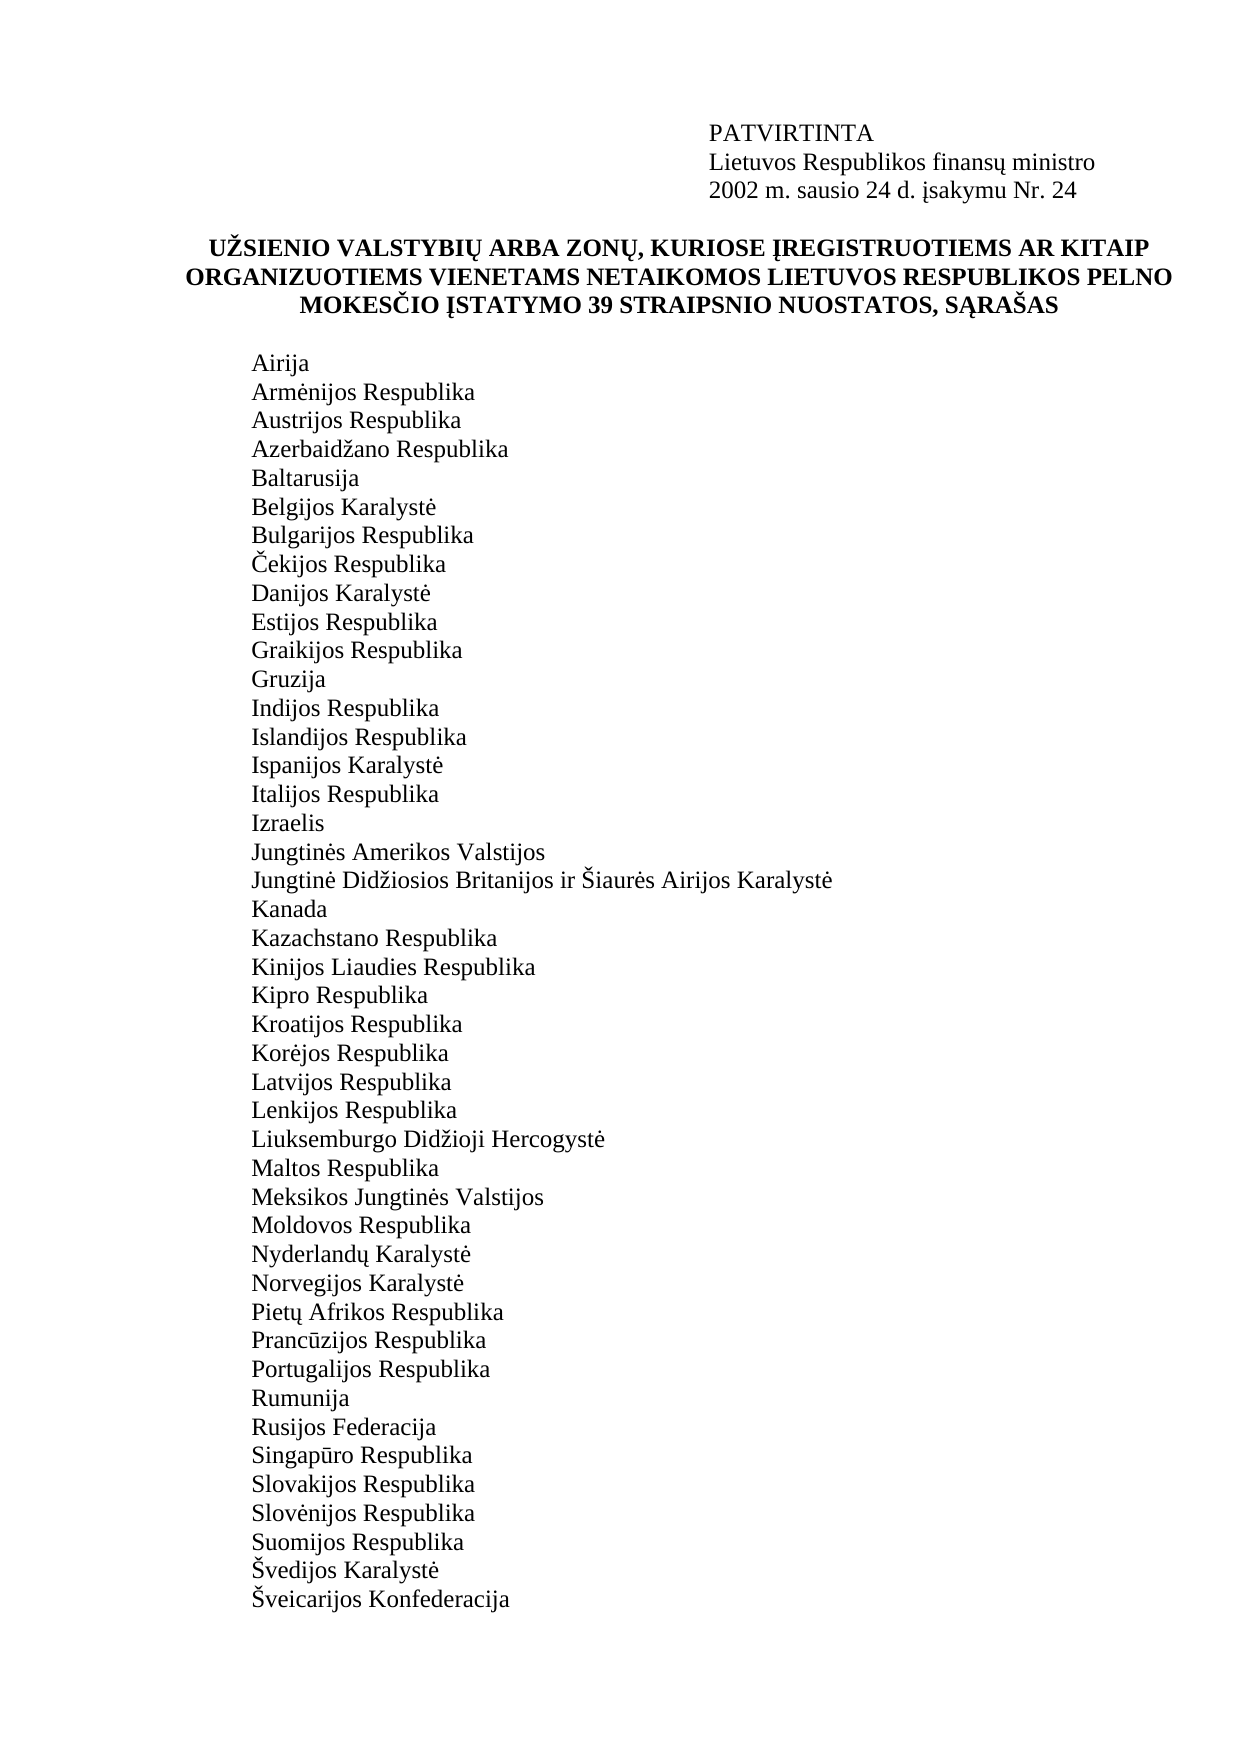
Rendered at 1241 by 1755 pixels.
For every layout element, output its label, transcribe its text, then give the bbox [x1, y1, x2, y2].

text Korėjos Respublika [177, 1038, 1181, 1067]
text Azerbaidžano Respublika [177, 434, 1181, 463]
text Latvijos Respublika [177, 1067, 1181, 1096]
text Suomijos Respublika [177, 1527, 1181, 1556]
text Rumunija [177, 1383, 1181, 1412]
text Ispanijos Karalystė [177, 751, 1181, 779]
text 2002 m. sausio 24 d. įsakymu Nr. 24 [177, 176, 1181, 204]
text Lietuvos Respublikos finansų ministro [177, 147, 1181, 176]
text Belgijos Karalystė [177, 492, 1181, 521]
text Indijos Respublika [177, 693, 1181, 722]
text Kroatijos Respublika [177, 1009, 1181, 1038]
text Moldovos Respublika [177, 1211, 1181, 1239]
text Estijos Respublika [177, 607, 1181, 636]
text Liuksemburgo Didžioji Hercogystė [177, 1124, 1181, 1153]
text PATVIRTINTA [177, 118, 1181, 147]
text Čekijos Respublika [177, 549, 1181, 578]
text Bulgarijos Respublika [177, 521, 1181, 549]
text Meksikos Jungtinės Valstijos [177, 1182, 1181, 1211]
text Kinijos Liaudies Respublika [177, 952, 1181, 981]
text Lenkijos Respublika [177, 1096, 1181, 1124]
text Islandijos Respublika [177, 722, 1181, 751]
text Portugalijos Respublika [177, 1354, 1181, 1383]
text Kanada [177, 894, 1181, 923]
text Izraelis [177, 808, 1181, 837]
text Slovėnijos Respublika [177, 1498, 1181, 1527]
text Austrijos Respublika [177, 406, 1181, 434]
text UŽSIENIO VALSTYBIŲ ARBA ZONŲ, KURIOSE ĮREGISTRUOTIEMS AR KITAIP ORGANIZUOTIEMS VIENETAMS NETAIKOMOS LIETUVOS RESPUBLIKOS PELNO MOKESČIO ĮSTATYMO 39 STRAIPSNIO NUOSTATOS, SĄRAŠAS [177, 233, 1181, 319]
text Singapūro Respublika [177, 1441, 1181, 1469]
text Graikijos Respublika [177, 636, 1181, 664]
text Kipro Respublika [177, 981, 1181, 1009]
text Nyderlandų Karalystė [177, 1239, 1181, 1268]
text Kazachstano Respublika [177, 923, 1181, 952]
text Švedijos Karalystė [177, 1556, 1181, 1584]
text Pietų Afrikos Respublika [177, 1297, 1181, 1326]
text Armėnijos Respublika [177, 377, 1181, 406]
text Italijos Respublika [177, 779, 1181, 808]
text Jungtinė Didžiosios Britanijos ir Šiaurės Airijos Karalystė [177, 866, 1181, 894]
text Baltarusija [177, 463, 1181, 492]
text Slovakijos Respublika [177, 1469, 1181, 1498]
text Maltos Respublika [177, 1153, 1181, 1182]
text Prancūzijos Respublika [177, 1326, 1181, 1354]
text Airija [177, 348, 1181, 377]
text Jungtinės Amerikos Valstijos [177, 837, 1181, 866]
text Norvegijos Karalystė [177, 1268, 1181, 1297]
text Danijos Karalystė [177, 578, 1181, 607]
text Šveicarijos Konfederacija [177, 1584, 1181, 1613]
text Gruzija [177, 664, 1181, 693]
text Rusijos Federacija [177, 1412, 1181, 1441]
